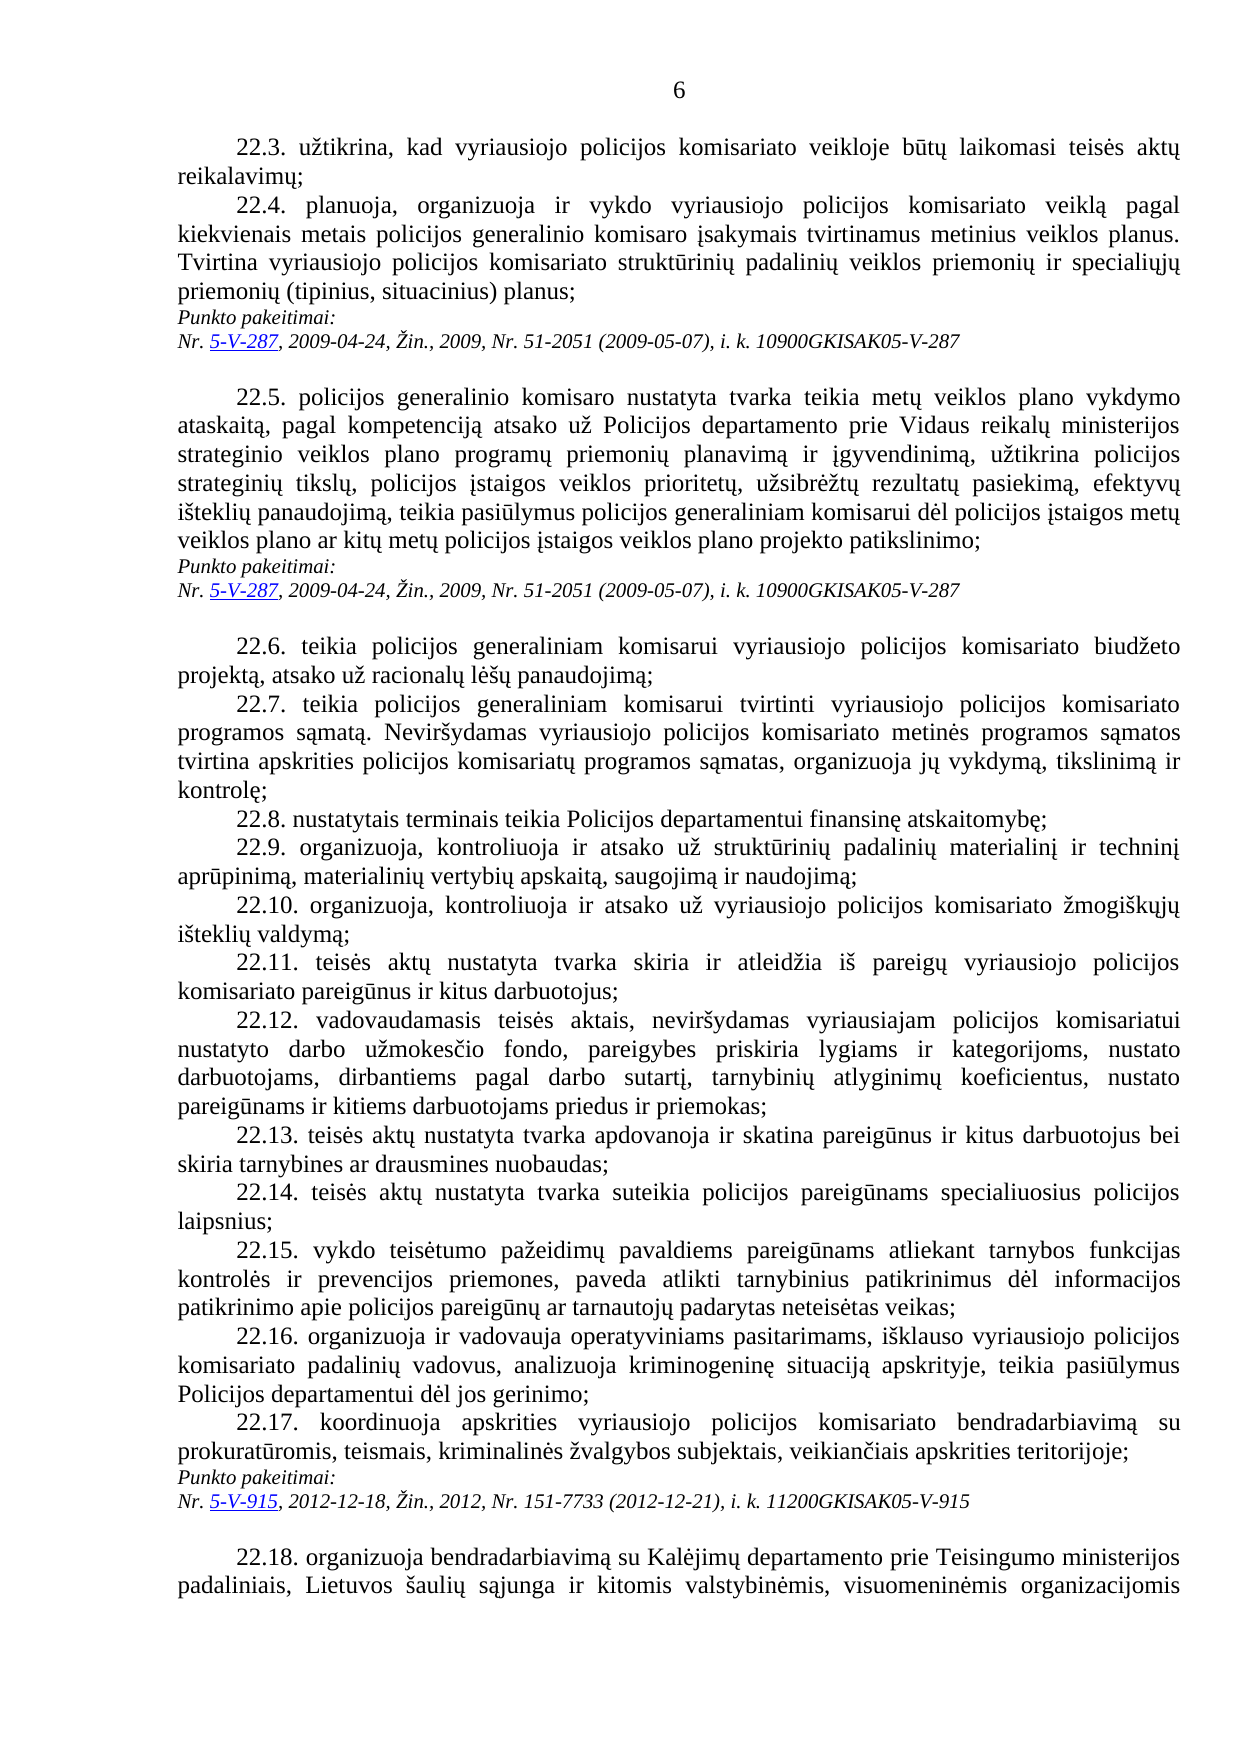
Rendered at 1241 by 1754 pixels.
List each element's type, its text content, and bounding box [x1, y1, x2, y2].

text 22.14. teisės aktų nustatyta tvarka suteikia policijos pareigūnams specialiuosius policijos laipsnius; [177, 1177, 1181, 1235]
text 22.16. organizuoja ir vadovauja operatyviniams pasitarimams, išklauso vyriausiojo policijos komisariato padalinių vadovus, analizuoja kriminogeninę situaciją apskrityje, teikia pasiūlymus Policijos departamentui dėl jos gerinimo; [177, 1321, 1181, 1407]
text 22.18. organizuoja bendradarbiavimą su Kalėjimų departamento prie Teisingumo ministerijos padaliniais, Lietuvos šaulių sąjunga ir kitomis valstybinėmis, visuomeninėmis organizacijomis [177, 1542, 1181, 1599]
text 22.13. teisės aktų nustatyta tvarka apdovanoja ir skatina pareigūnus ir kitus darbuotojus bei skiria tarnybines ar drausmines nuobaudas; [177, 1120, 1181, 1177]
text 22.8. nustatytais terminais teikia Policijos departamentui finansinę atskaitomybę; [177, 804, 1181, 832]
text Nr. 5-V-287, 2009-04-24, Žin., 2009, Nr. 51-2051 (2009-05-07), i. k. 10900GKISAK05-V-287 [177, 578, 1181, 602]
text 22.3. užtikrina, kad vyriausiojo policijos komisariato veikloje būtų laikomasi teisės aktų reikalavimų; [177, 132, 1181, 190]
text Punkto pakeitimai: [177, 305, 1181, 329]
text 22.15. vykdo teisėtumo pažeidimų pavaldiems pareigūnams atliekant tarnybos funkcijas kontrolės ir prevencijos priemones, paveda atlikti tarnybinius patikrinimus dėl informacijos patikrinimo apie policijos pareigūnų ar tarnautojų padarytas neteisėtas veikas; [177, 1235, 1181, 1321]
text 22.12. vadovaudamasis teisės aktais, neviršydamas vyriausiajam policijos komisariatui nustatyto darbo užmokesčio fondo, pareigybes priskiria lygiams ir kategorijoms, nustato darbuotojams, dirbantiems pagal darbo sutartį, tarnybinių atlyginimų koeficientus, nustato pareigūnams ir kitiems darbuotojams priedus ir priemokas; [177, 1005, 1181, 1120]
text Punkto pakeitimai: [177, 1465, 1181, 1489]
text 22.11. teisės aktų nustatyta tvarka skiria ir atleidžia iš pareigų vyriausiojo policijos komisariato pareigūnus ir kitus darbuotojus; [177, 947, 1181, 1005]
text 22.10. organizuoja, kontroliuoja ir atsako už vyriausiojo policijos komisariato žmogiškųjų išteklių valdymą; [177, 890, 1181, 947]
text 22.5. policijos generalinio komisaro nustatyta tvarka teikia metų veiklos plano vykdymo ataskaitą, pagal kompetenciją atsako už Policijos departamento prie Vidaus reikalų ministerijos strateginio veiklos plano programų priemonių planavimą ir įgyvendinimą, užtikrina policijos strateginių tikslų, policijos įstaigos veiklos prioritetų, užsibrėžtų rezultatų pasiekimą, efektyvų išteklių panaudojimą, teikia pasiūlymus policijos generaliniam komisarui dėl policijos įstaigos metų veiklos plano ar kitų metų policijos įstaigos veiklos plano projekto patikslinimo; [177, 382, 1181, 554]
text 22.4. planuoja, organizuoja ir vykdo vyriausiojo policijos komisariato veiklą pagal kiekvienais metais policijos generalinio komisaro įsakymais tvirtinamus metinius veiklos planus. Tvirtina vyriausiojo policijos komisariato struktūrinių padalinių veiklos priemonių ir specialiųjų priemonių (tipinius, situacinius) planus; [177, 190, 1181, 305]
text 22.6. teikia policijos generaliniam komisarui vyriausiojo policijos komisariato biudžeto projektą, atsako už racionalų lėšų panaudojimą; [177, 631, 1181, 689]
text Nr. 5-V-287, 2009-04-24, Žin., 2009, Nr. 51-2051 (2009-05-07), i. k. 10900GKISAK05-V-287 [177, 329, 1181, 353]
text 22.9. organizuoja, kontroliuoja ir atsako už struktūrinių padalinių materialinį ir techninį aprūpinimą, materialinių vertybių apskaitą, saugojimą ir naudojimą; [177, 832, 1181, 890]
text 22.7. teikia policijos generaliniam komisarui tvirtinti vyriausiojo policijos komisariato programos sąmatą. Neviršydamas vyriausiojo policijos komisariato metinės programos sąmatos tvirtina apskrities policijos komisariatų programos sąmatas, organizuoja jų vykdymą, tikslinimą ir kontrolę; [177, 689, 1181, 804]
text Nr. 5-V-915, 2012-12-18, Žin., 2012, Nr. 151-7733 (2012-12-21), i. k. 11200GKISAK05-V-915 [177, 1489, 1181, 1513]
text 22.17. koordinuoja apskrities vyriausiojo policijos komisariato bendradarbiavimą su prokuratūromis, teismais, kriminalinės žvalgybos subjektais, veikiančiais apskrities teritorijoje; [177, 1407, 1181, 1465]
text Punkto pakeitimai: [177, 554, 1181, 578]
